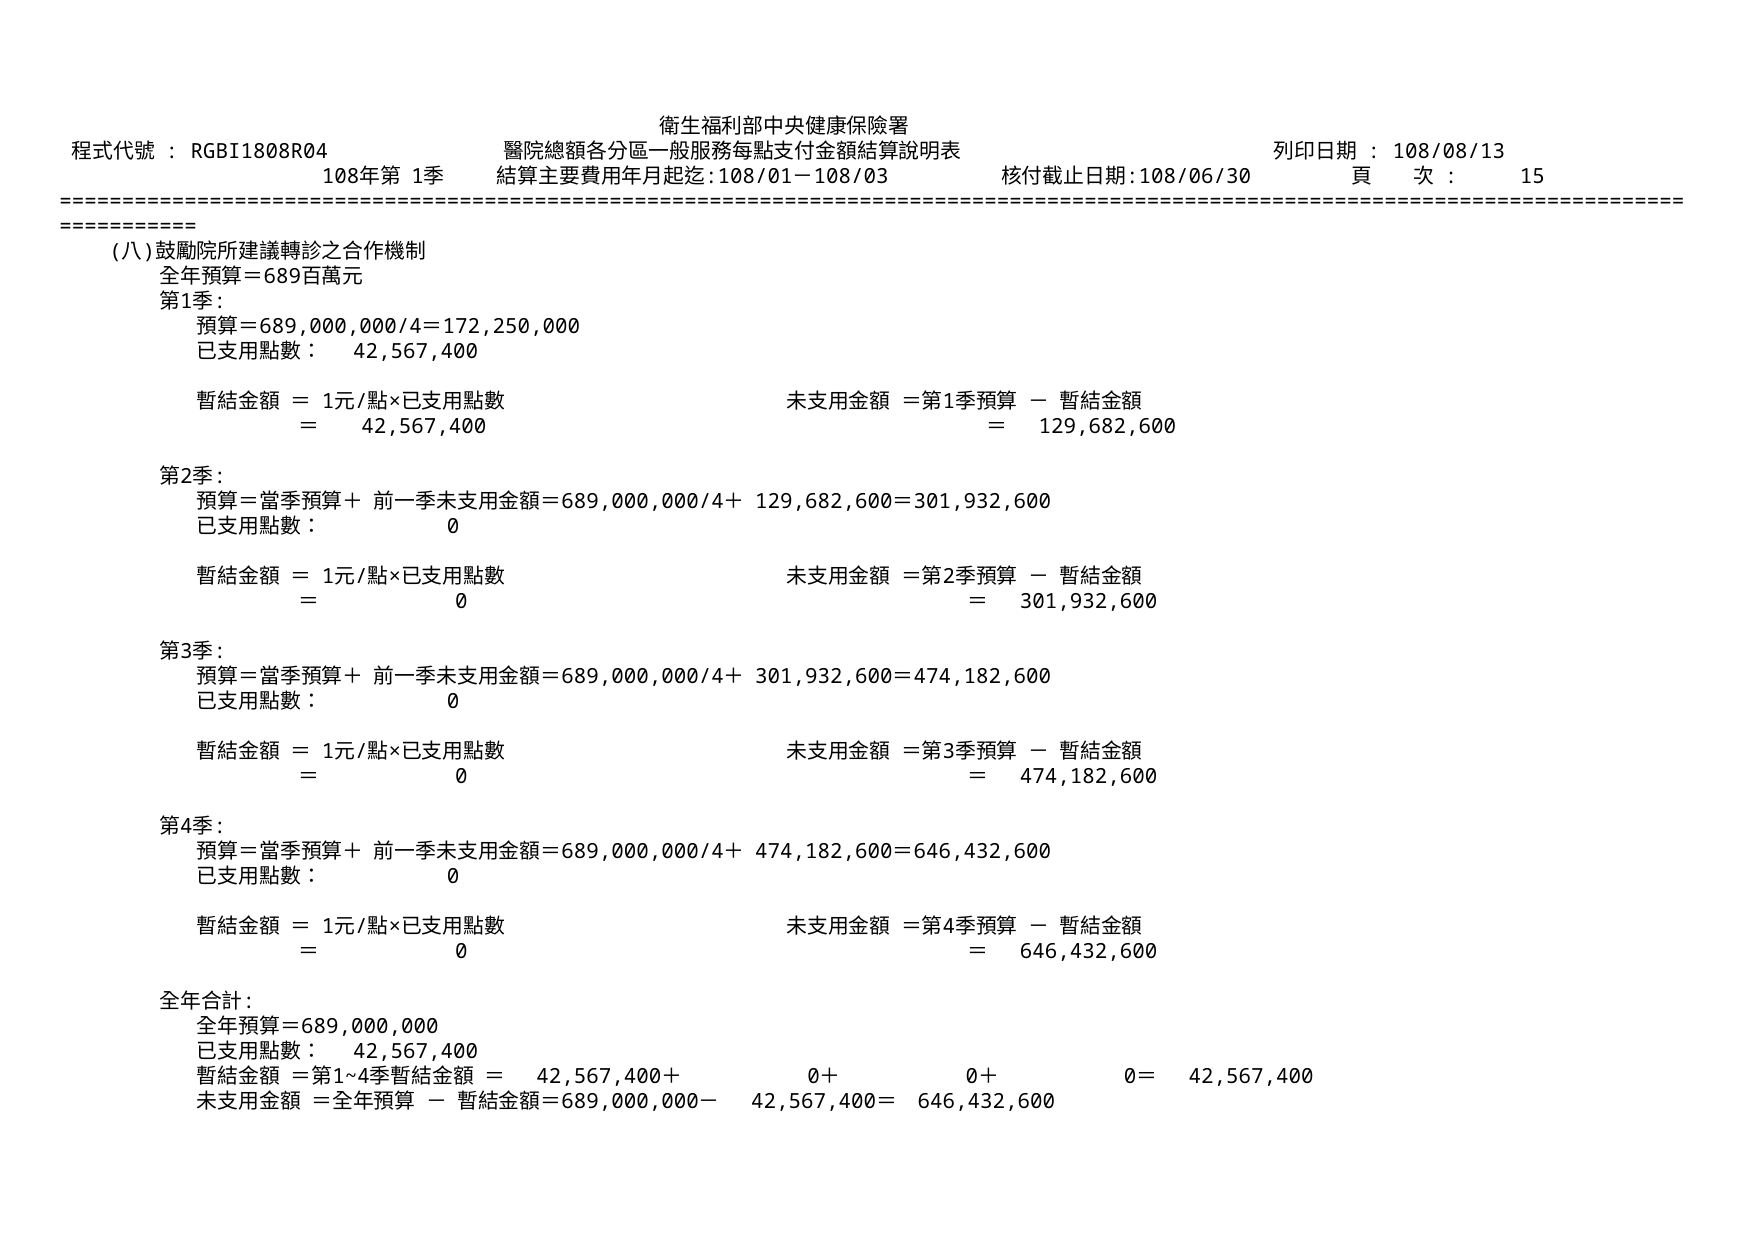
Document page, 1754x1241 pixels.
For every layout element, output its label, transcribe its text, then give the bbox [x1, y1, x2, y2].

text 已支用點數： 0 [59, 514, 1695, 539]
text 第3季: [59, 639, 1695, 664]
text 全年預算＝689,000,000 [59, 1014, 1695, 1039]
text 已支用點數： 42,567,400 [59, 1039, 1695, 1064]
text 已支用點數： 42,567,400 [59, 339, 1695, 364]
text 暫結金額 ＝ 1元/點×已支用點數 未支用金額 ＝第3季預算 － 暫結金額 [59, 739, 1695, 764]
text 第1季: [59, 289, 1695, 314]
text ＝ 0 ＝ 474,182,600 [59, 764, 1695, 789]
text 暫結金額 ＝ 1元/點×已支用點數 未支用金額 ＝第4季預算 － 暫結金額 [59, 914, 1695, 939]
text 暫結金額 ＝ 1元/點×已支用點數 未支用金額 ＝第1季預算 － 暫結金額 [59, 389, 1695, 414]
text ＝ 0 ＝ 646,432,600 [59, 939, 1695, 964]
text ＝ 0 ＝ 301,932,600 [59, 589, 1695, 614]
text 預算＝689,000,000/4＝172,250,000 [59, 314, 1695, 339]
text 暫結金額 ＝第1~4季暫結金額 ＝ 42,567,400＋ 0＋ 0＋ 0＝ 42,567,400 [59, 1064, 1695, 1089]
text 暫結金額 ＝ 1元/點×已支用點數 未支用金額 ＝第2季預算 － 暫結金額 [59, 564, 1695, 589]
text 全年預算＝689百萬元 [59, 264, 1695, 289]
text 預算＝當季預算＋ 前一季未支用金額＝689,000,000/4＋ 129,682,600＝301,932,600 [59, 489, 1695, 514]
text 已支用點數： 0 [59, 864, 1695, 889]
text (八)鼓勵院所建議轉診之合作機制 [59, 239, 1695, 264]
text 全年合計: [59, 989, 1695, 1014]
text 未支用金額 ＝全年預算 － 暫結金額＝689,000,000－ 42,567,400＝ 646,432,600 [59, 1089, 1695, 1114]
text 第4季: [59, 814, 1695, 839]
text 已支用點數： 0 [59, 689, 1695, 714]
text 預算＝當季預算＋ 前一季未支用金額＝689,000,000/4＋ 301,932,600＝474,182,600 [59, 664, 1695, 689]
text ============================================================================================================================================= [59, 189, 1695, 239]
text 衛生福利部中央健康保險署 [59, 114, 1695, 139]
text 第2季: [59, 464, 1695, 489]
text 預算＝當季預算＋ 前一季未支用金額＝689,000,000/4＋ 474,182,600＝646,432,600 [59, 839, 1695, 864]
text 108年第 1季 結算主要費用年月起迄:108/01－108/03 核付截止日期:108/06/30 頁 次 : 15 [59, 164, 1695, 189]
text 程式代號 : RGBI1808R04 醫院總額各分區一般服務每點支付金額結算說明表 列印日期 : 108/08/13 [59, 139, 1695, 164]
text ＝ 42,567,400 ＝ 129,682,600 [59, 414, 1695, 439]
